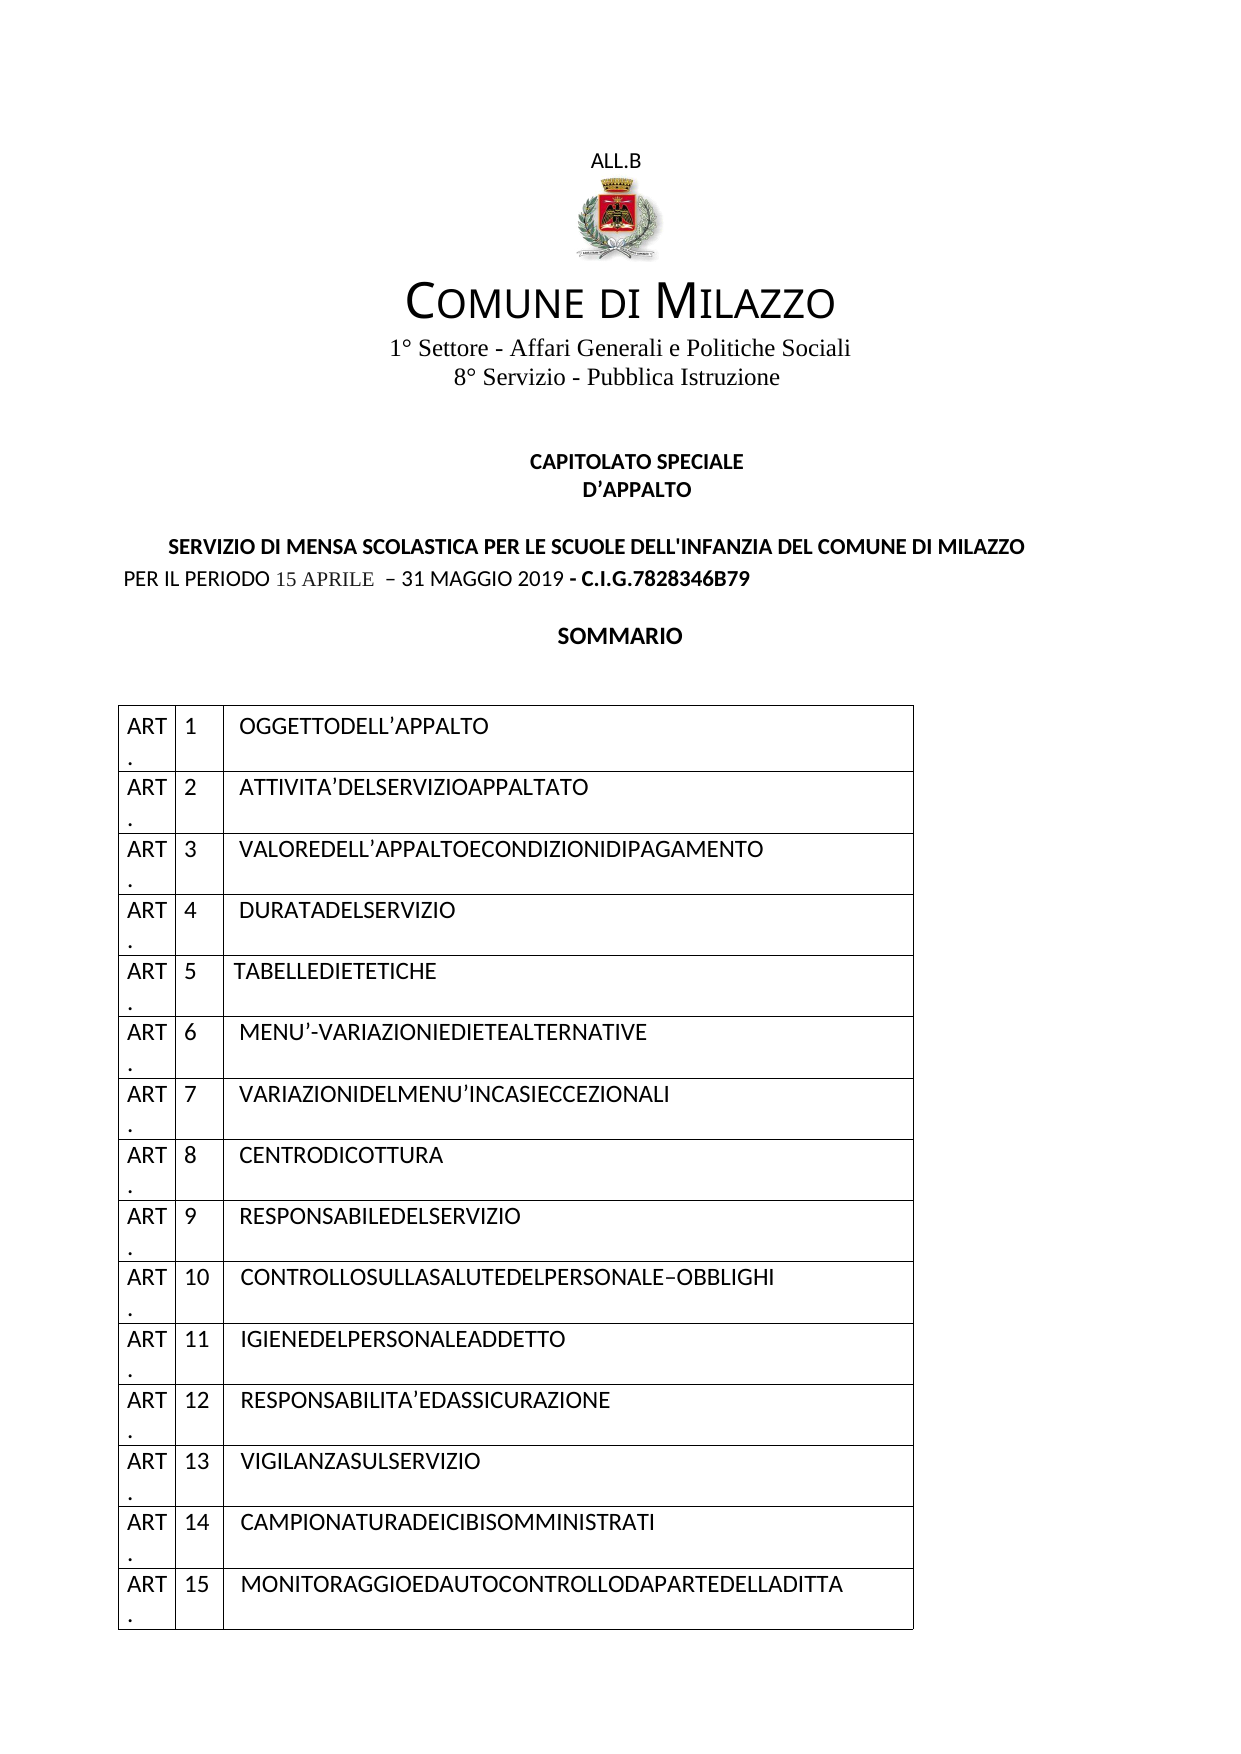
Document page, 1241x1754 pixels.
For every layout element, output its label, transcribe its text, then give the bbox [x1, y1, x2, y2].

table_cell 9 [176, 1201, 223, 1261]
table_cell MONITORAGGIOEDAUTOCONTROLLODAPARTEDELLADITTA [224, 1569, 913, 1629]
table_cell ART. [119, 772, 175, 833]
table_cell 6 [176, 1017, 223, 1078]
table_header ART. [119, 706, 175, 771]
table_cell 13 [176, 1446, 223, 1506]
table_cell MENU’-VARIAZIONIEDIETEALTERNATIVE [224, 1017, 913, 1078]
table_cell VALOREDELL’APPALTOECONDIZIONIDIPAGAMENTO [224, 834, 913, 894]
table_cell ART. [119, 1385, 175, 1445]
table_header OGGETTODELL’APPALTO [224, 706, 913, 771]
table_cell ART. [119, 1569, 175, 1629]
table_cell 8 [176, 1140, 223, 1200]
table_cell 4 [176, 895, 223, 955]
table_cell TABELLEDIETETICHE [224, 956, 913, 1016]
text 8° Servizio - Pubblica Istruzione [118, 362, 1122, 391]
table_cell CONTROLLOSULLASALUTEDELPERSONALE–OBBLIGHI [224, 1262, 913, 1323]
table_cell 10 [176, 1262, 223, 1323]
text SERVIZIO DI MENSA SCOLASTICA PER LE SCUOLE DELL'INFANZIA DEL COMUNE DI MILAZZO [168, 532, 1112, 560]
text SOMMARIO [118, 620, 1122, 651]
table_cell ART. [119, 1507, 175, 1568]
table_cell ART. [119, 1140, 175, 1200]
table_cell ART. [119, 895, 175, 955]
table_cell IGIENEDELPERSONALEADDETTO [224, 1324, 913, 1384]
table_cell ART. [119, 1262, 175, 1323]
table_cell 2 [176, 772, 223, 833]
table_cell ART. [119, 1446, 175, 1506]
text CAPITOLATO SPECIALE D’APPALTO [478, 447, 796, 503]
table_cell CENTRODICOTTURA [224, 1140, 913, 1200]
table_cell DURATADELSERVIZIO [224, 895, 913, 955]
table_cell ART. [119, 1079, 175, 1139]
text 1° Settore - Affari Generali e Politiche Sociali [118, 333, 1122, 362]
table_cell 11 [176, 1324, 223, 1384]
table_cell VIGILANZASULSERVIZIO [224, 1446, 913, 1506]
table_cell 14 [176, 1507, 223, 1568]
table_cell 5 [176, 956, 223, 1016]
table_cell ART. [119, 1017, 175, 1078]
table_cell ART. [119, 1201, 175, 1261]
table_cell 3 [176, 834, 223, 894]
table_cell RESPONSABILITA’EDASSICURAZIONE [224, 1385, 913, 1445]
table_cell ART. [119, 956, 175, 1016]
table_cell 12 [176, 1385, 223, 1445]
table_cell CAMPIONATURADEICIBISOMMINISTRATI [224, 1507, 913, 1568]
text PER IL PERIODO 15 APRILE – 31 MAGGIO 2019 - C.I.G.7828346B79 [118, 564, 1122, 592]
table_cell ART. [119, 1324, 175, 1384]
table_cell 7 [176, 1079, 223, 1139]
table_cell ART. [119, 834, 175, 894]
table_header 1 [176, 706, 223, 771]
text Comune di Milazzo [118, 265, 1122, 333]
table_cell ATTIVITA’DELSERVIZIOAPPALTATO [224, 772, 913, 833]
table_cell 15 [176, 1569, 223, 1629]
table_cell RESPONSABILEDELSERVIZIO [224, 1201, 913, 1261]
table_cell VARIAZIONIDELMENU’INCASIECCEZIONALI [224, 1079, 913, 1139]
text ALL.B [118, 119, 1122, 175]
